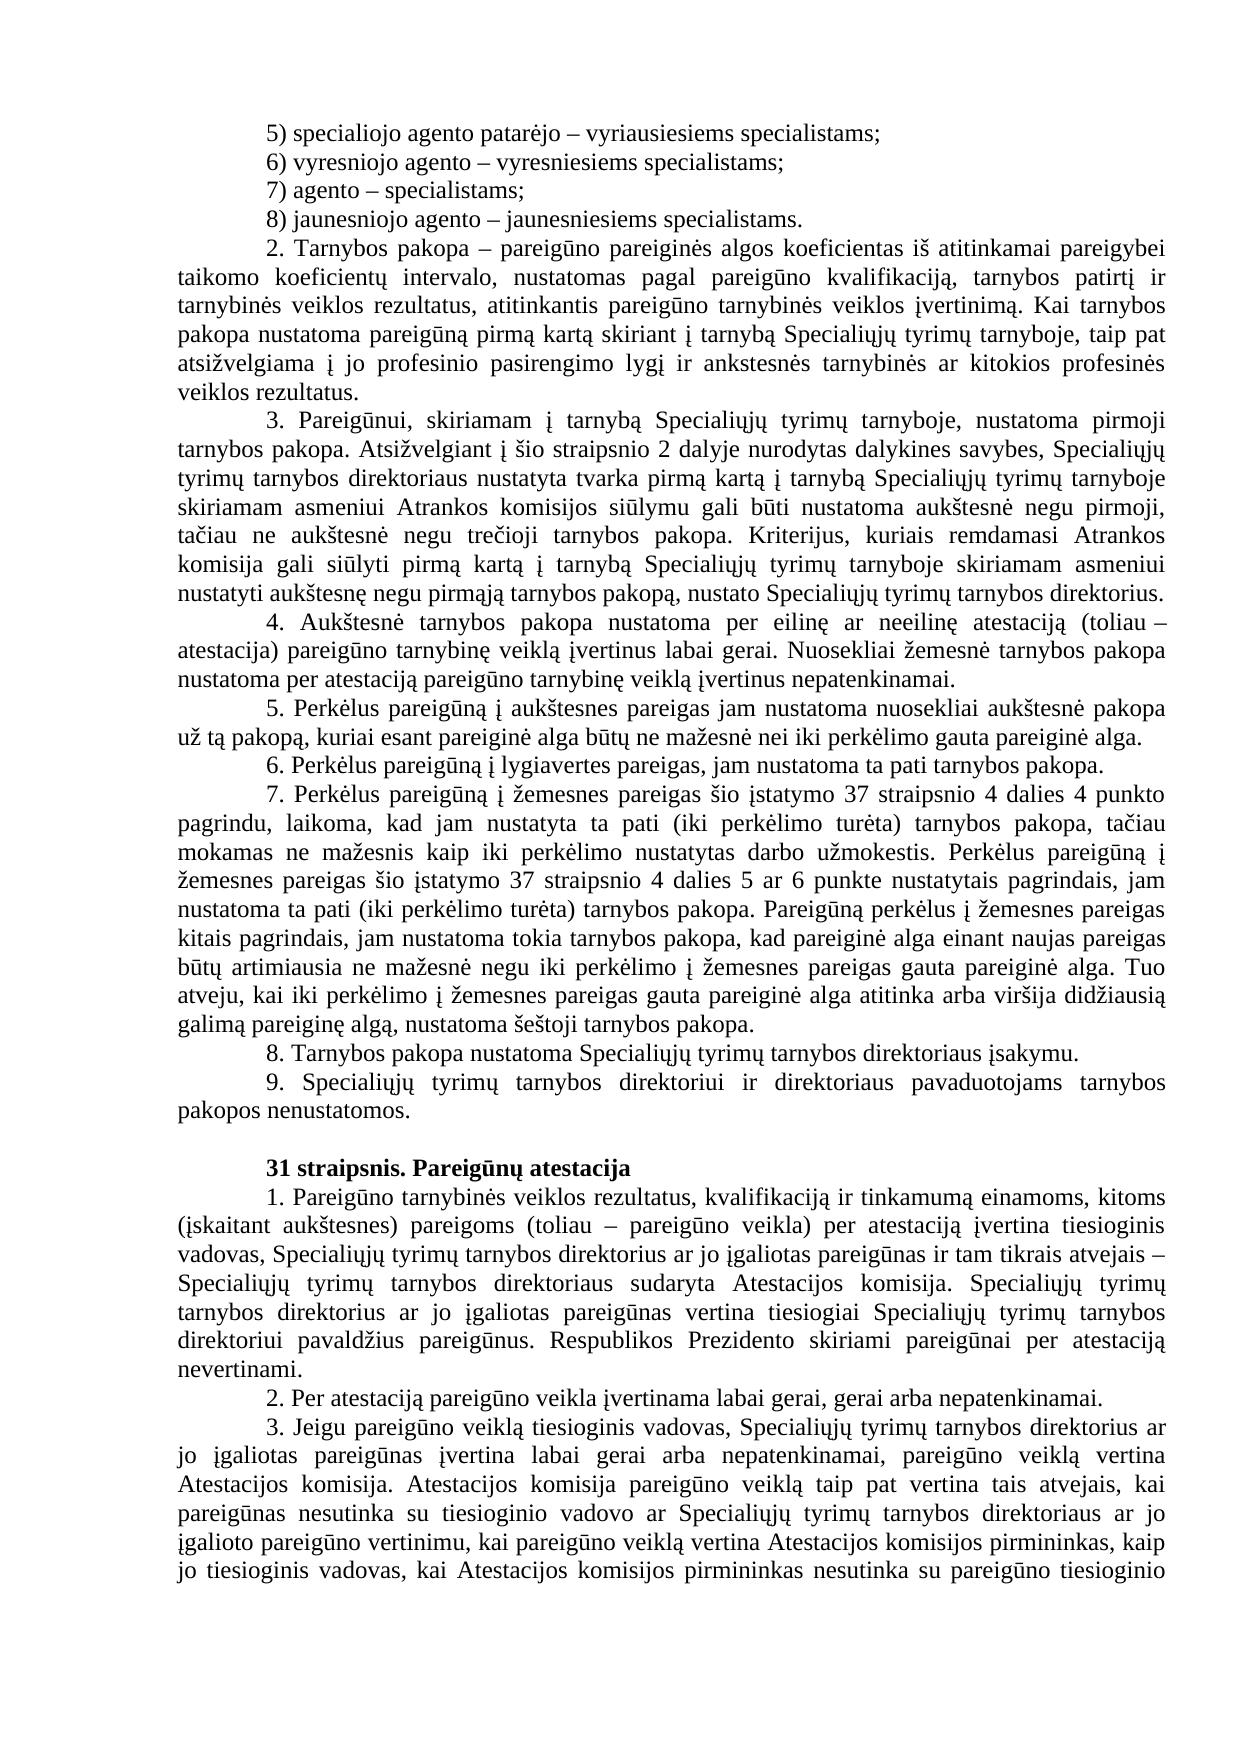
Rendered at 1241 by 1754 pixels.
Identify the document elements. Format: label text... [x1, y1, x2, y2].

text 8) jaunesniojo agento – jaunesniesiems specialistams. [177, 204, 1167, 233]
text 7. Perkėlus pareigūną į žemesnes pareigas šio įstatymo 37 straipsnio 4 dalies 4 punkto pagrindu, laikoma, kad jam nustatyta ta pati (iki perkėlimo turėta) tarnybos pakopa, tačiau mokamas ne mažesnis kaip iki perkėlimo nustatytas darbo užmokestis. Perkėlus pareigūną į žemesnes pareigas šio įstatymo 37 straipsnio 4 dalies 5 ar 6 punkte nustatytais pagrindais, jam nustatoma ta pati (iki perkėlimo turėta) tarnybos pakopa. Pareigūną perkėlus į žemesnes pareigas kitais pagrindais, jam nustatoma tokia tarnybos pakopa, kad pareiginė alga einant naujas pareigas būtų artimiausia ne mažesnė negu iki perkėlimo į žemesnes pareigas gauta pareiginė alga. Tuo atveju, kai iki perkėlimo į žemesnes pareigas gauta pareiginė alga atitinka arba viršija didžiausią galimą pareiginę algą, nustatoma šeštoji tarnybos pakopa. [177, 779, 1167, 1038]
text 1. Pareigūno tarnybinės veiklos rezultatus, kvalifikaciją ir tinkamumą einamoms, kitoms (įskaitant aukštesnes) pareigoms (toliau – pareigūno veikla) per atestaciją įvertina tiesioginis vadovas, Specialiųjų tyrimų tarnybos direktorius ar jo įgaliotas pareigūnas ir tam tikrais atvejais – Specialiųjų tyrimų tarnybos direktoriaus sudaryta Atestacijos komisija. Specialiųjų tyrimų tarnybos direktorius ar jo įgaliotas pareigūnas vertina tiesiogiai Specialiųjų tyrimų tarnybos direktoriui pavaldžius pareigūnus. Respublikos Prezidento skiriami pareigūnai per atestaciją nevertinami. [177, 1182, 1167, 1383]
text 2. Per atestaciją pareigūno veikla įvertinama labai gerai, gerai arba nepatenkinamai. [177, 1383, 1167, 1412]
text 3. Jeigu pareigūno veiklą tiesioginis vadovas, Specialiųjų tyrimų tarnybos direktorius ar jo įgaliotas pareigūnas įvertina labai gerai arba nepatenkinamai, pareigūno veiklą vertina Atestacijos komisija. Atestacijos komisija pareigūno veiklą taip pat vertina tais atvejais, kai pareigūnas nesutinka su tiesioginio vadovo ar Specialiųjų tyrimų tarnybos direktoriaus ar jo įgalioto pareigūno vertinimu, kai pareigūno veiklą vertina Atestacijos komisijos pirmininkas, kaip jo tiesioginis vadovas, kai Atestacijos komisijos pirmininkas nesutinka su pareigūno tiesioginio [177, 1412, 1167, 1584]
text 7) agento – specialistams; [177, 176, 1167, 204]
text 6) vyresniojo agento – vyresniesiems specialistams; [177, 147, 1167, 176]
text 4. Aukštesnė tarnybos pakopa nustatoma per eilinę ar neeilinę atestaciją (toliau – atestacija) pareigūno tarnybinę veiklą įvertinus labai gerai. Nuosekliai žemesnė tarnybos pakopa nustatoma per atestaciją pareigūno tarnybinę veiklą įvertinus nepatenkinamai. [177, 607, 1167, 693]
text 31 straipsnis. Pareigūnų atestacija [177, 1153, 1167, 1182]
text 8. Tarnybos pakopa nustatoma Specialiųjų tyrimų tarnybos direktoriaus įsakymu. [177, 1038, 1167, 1067]
text 2. Tarnybos pakopa – pareigūno pareiginės algos koeficientas iš atitinkamai pareigybei taikomo koeficientų intervalo, nustatomas pagal pareigūno kvalifikaciją, tarnybos patirtį ir tarnybinės veiklos rezultatus, atitinkantis pareigūno tarnybinės veiklos įvertinimą. Kai tarnybos pakopa nustatoma pareigūną pirmą kartą skiriant į tarnybą Specialiųjų tyrimų tarnyboje, taip pat atsižvelgiama į jo profesinio pasirengimo lygį ir ankstesnės tarnybinės ar kitokios profesinės veiklos rezultatus. [177, 233, 1167, 406]
text 9. Specialiųjų tyrimų tarnybos direktoriui ir direktoriaus pavaduotojams tarnybos pakopos nenustatomos. [177, 1067, 1167, 1124]
text 6. Perkėlus pareigūną į lygiavertes pareigas, jam nustatoma ta pati tarnybos pakopa. [177, 751, 1167, 779]
text 3. Pareigūnui, skiriamam į tarnybą Specialiųjų tyrimų tarnyboje, nustatoma pirmoji tarnybos pakopa. Atsižvelgiant į šio straipsnio 2 dalyje nurodytas dalykines savybes, Specialiųjų tyrimų tarnybos direktoriaus nustatyta tvarka pirmą kartą į tarnybą Specialiųjų tyrimų tarnyboje skiriamam asmeniui Atrankos komisijos siūlymu gali būti nustatoma aukštesnė negu pirmoji, tačiau ne aukštesnė negu trečioji tarnybos pakopa. Kriterijus, kuriais remdamasi Atrankos komisija gali siūlyti pirmą kartą į tarnybą Specialiųjų tyrimų tarnyboje skiriamam asmeniui nustatyti aukštesnę negu pirmąją tarnybos pakopą, nustato Specialiųjų tyrimų tarnybos direktorius. [177, 406, 1167, 607]
text 5) specialiojo agento patarėjo – vyriausiesiems specialistams; [177, 118, 1167, 147]
text 5. Perkėlus pareigūną į aukštesnes pareigas jam nustatoma nuosekliai aukštesnė pakopa už tą pakopą, kuriai esant pareiginė alga būtų ne mažesnė nei iki perkėlimo gauta pareiginė alga. [177, 693, 1167, 751]
